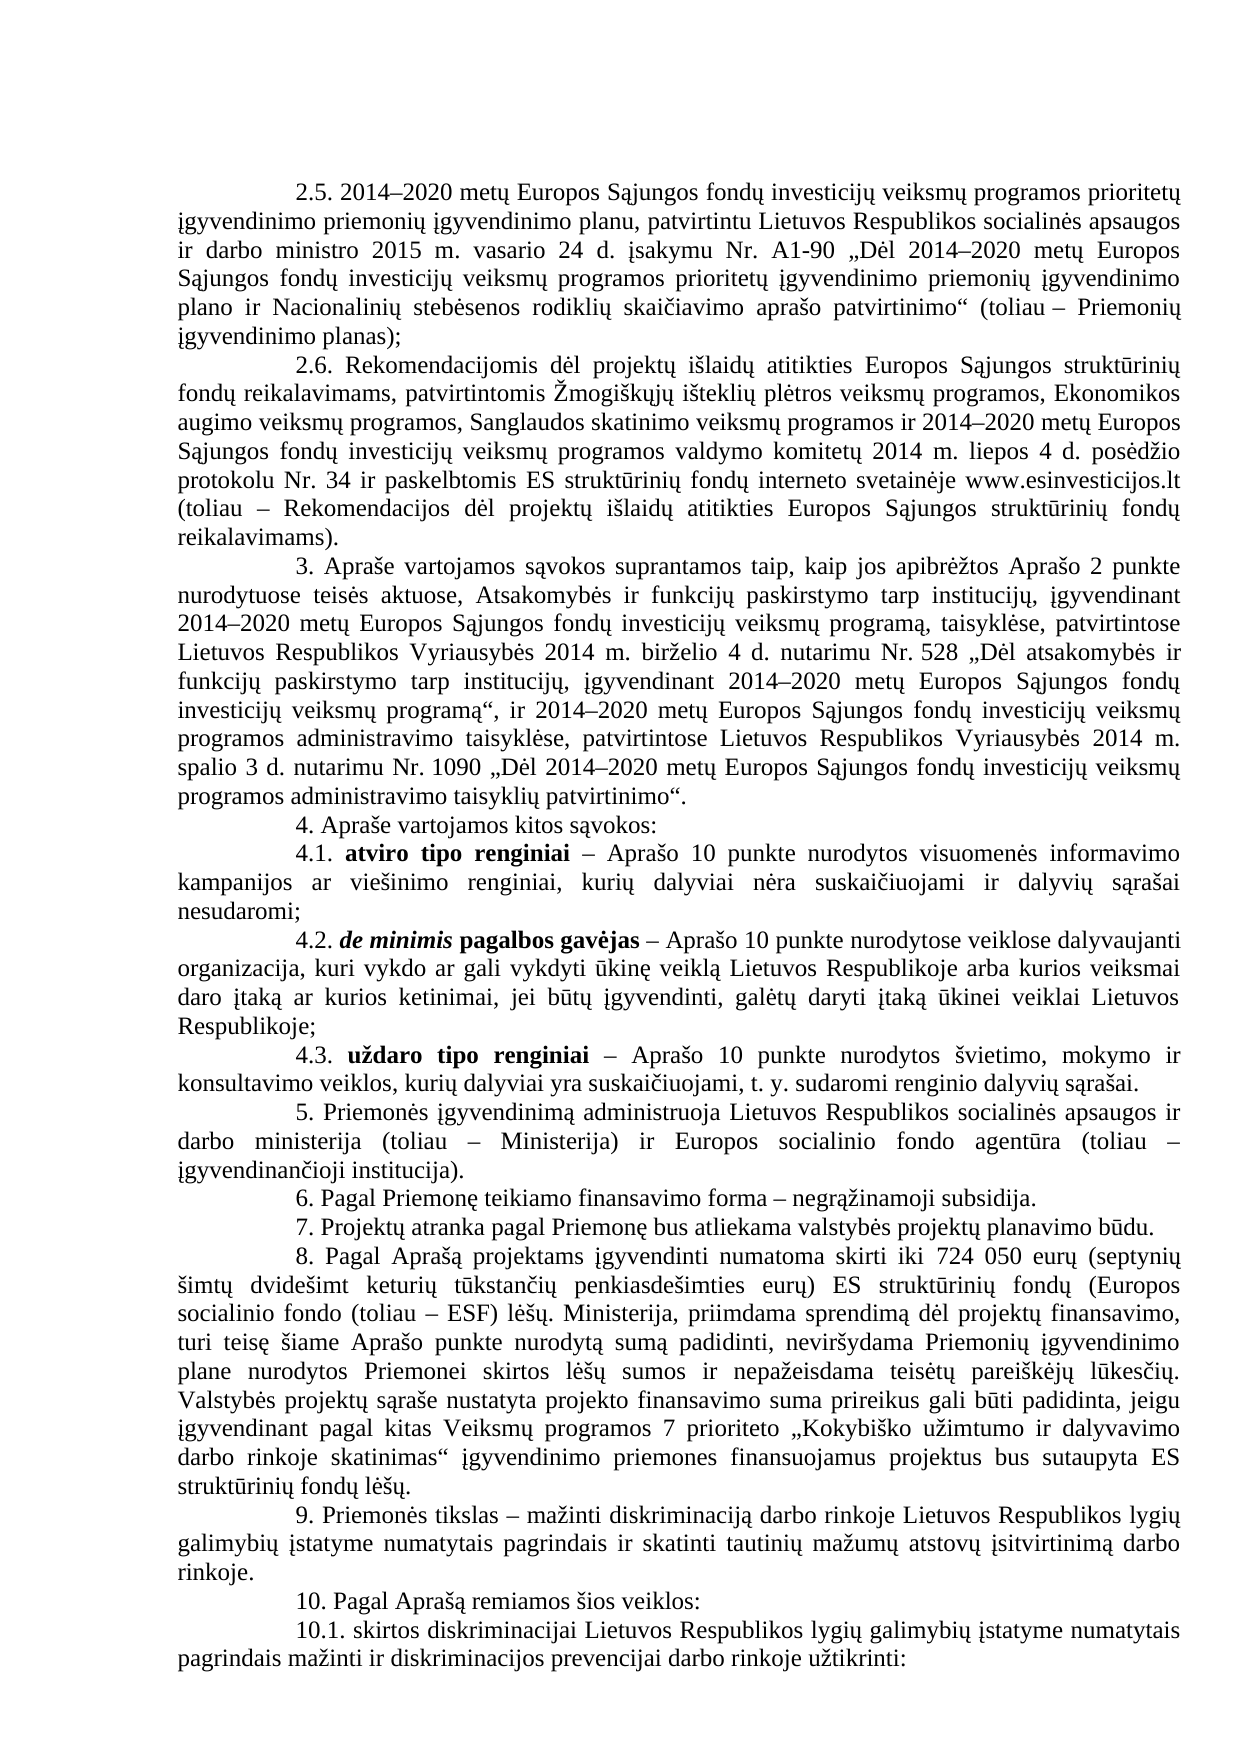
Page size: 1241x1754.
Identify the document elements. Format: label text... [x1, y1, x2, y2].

text 4.3. uždaro tipo renginiai – Aprašo 10 punkte nurodytos švietimo, mokymo ir konsultavimo veiklos, kurių dalyviai yra suskaičiuojami, t. y. sudaromi renginio dalyvių sąrašai. [177, 1040, 1181, 1097]
text 10. Pagal Aprašą remiamos šios veiklos: [177, 1586, 1181, 1615]
text 5. Priemonės įgyvendinimą administruoja Lietuvos Respublikos socialinės apsaugos ir darbo ministerija (toliau – Ministerija) ir Europos socialinio fondo agentūra (toliau – įgyvendinančioji institucija). [177, 1097, 1181, 1183]
text 7. Projektų atranka pagal Priemonę bus atliekama valstybės projektų planavimo būdu. [177, 1212, 1181, 1241]
text 10.1. skirtos diskriminacijai Lietuvos Respublikos lygių galimybių įstatyme numatytais pagrindais mažinti ir diskriminacijos prevencijai darbo rinkoje užtikrinti: [177, 1615, 1181, 1672]
text 4.2. de minimis pagalbos gavėjas – Aprašo 10 punkte nurodytose veiklose dalyvaujanti organizacija, kuri vykdo ar gali vykdyti ūkinę veiklą Lietuvos Respublikoje arba kurios veiksmai daro įtaką ar kurios ketinimai, jei būtų įgyvendinti, galėtų daryti įtaką ūkinei veiklai Lietuvos Respublikoje; [177, 925, 1181, 1040]
text 3. Apraše vartojamos sąvokos suprantamos taip, kaip jos apibrėžtos Aprašo 2 punkte nurodytuose teisės aktuose, Atsakomybės ir funkcijų paskirstymo tarp institucijų, įgyvendinant 2014–2020 metų Europos Sąjungos fondų investicijų veiksmų programą, taisyklėse, patvirtintose Lietuvos Respublikos Vyriausybės 2014 m. birželio 4 d. nutarimu Nr. 528 „Dėl atsakomybės ir funkcijų paskirstymo tarp institucijų, įgyvendinant 2014–2020 metų Europos Sąjungos fondų investicijų veiksmų programą“, ir 2014–2020 metų Europos Sąjungos fondų investicijų veiksmų programos administravimo taisyklėse, patvirtintose Lietuvos Respublikos Vyriausybės 2014 m. spalio 3 d. nutarimu Nr. 1090 „Dėl 2014–2020 metų Europos Sąjungos fondų investicijų veiksmų programos administravimo taisyklių patvirtinimo“. [177, 551, 1181, 810]
text 2.5. 2014–2020 metų Europos Sąjungos fondų investicijų veiksmų programos prioritetų įgyvendinimo priemonių įgyvendinimo planu, patvirtintu Lietuvos Respublikos socialinės apsaugos ir darbo ministro 2015 m. vasario 24 d. įsakymu Nr. A1-90 „Dėl 2014–2020 metų Europos Sąjungos fondų investicijų veiksmų programos prioritetų įgyvendinimo priemonių įgyvendinimo plano ir Nacionalinių stebėsenos rodiklių skaičiavimo aprašo patvirtinimo“ (toliau – Priemonių įgyvendinimo planas); [177, 177, 1181, 350]
text 4. Apraše vartojamos kitos sąvokos: [177, 810, 1181, 838]
text 4.1. atviro tipo renginiai – Aprašo 10 punkte nurodytos visuomenės informavimo kampanijos ar viešinimo renginiai, kurių dalyviai nėra suskaičiuojami ir dalyvių sąrašai nesudaromi; [177, 838, 1181, 925]
text 9. Priemonės tikslas – mažinti diskriminaciją darbo rinkoje Lietuvos Respublikos lygių galimybių įstatyme numatytais pagrindais ir skatinti tautinių mažumų atstovų įsitvirtinimą darbo rinkoje. [177, 1500, 1181, 1586]
text 6. Pagal Priemonę teikiamo finansavimo forma – negrąžinamoji subsidija. [177, 1183, 1181, 1212]
text 2.6. Rekomendacijomis dėl projektų išlaidų atitikties Europos Sąjungos struktūrinių fondų reikalavimams, patvirtintomis Žmogiškųjų išteklių plėtros veiksmų programos, Ekonomikos augimo veiksmų programos, Sanglaudos skatinimo veiksmų programos ir 2014–2020 metų Europos Sąjungos fondų investicijų veiksmų programos valdymo komitetų 2014 m. liepos 4 d. posėdžio protokolu Nr. 34 ir paskelbtomis ES struktūrinių fondų interneto svetainėje www.esinvesticijos.lt (toliau – Rekomendacijos dėl projektų išlaidų atitikties Europos Sąjungos struktūrinių fondų reikalavimams). [177, 350, 1181, 551]
text 8. Pagal Aprašą projektams įgyvendinti numatoma skirti iki 724 050 eurų (septynių šimtų dvidešimt keturių tūkstančių penkiasdešimties eurų) ES struktūrinių fondų (Europos socialinio fondo (toliau – ESF) lėšų. Ministerija, priimdama sprendimą dėl projektų finansavimo, turi teisę šiame Aprašo punkte nurodytą sumą padidinti, neviršydama Priemonių įgyvendinimo plane nurodytos Priemonei skirtos lėšų sumos ir nepažeisdama teisėtų pareiškėjų lūkesčių. Valstybės projektų sąraše nustatyta projekto finansavimo suma prireikus gali būti padidinta, jeigu įgyvendinant pagal kitas Veiksmų programos 7 prioriteto „Kokybiško užimtumo ir dalyvavimo darbo rinkoje skatinimas“ įgyvendinimo priemones finansuojamus projektus bus sutaupyta ES struktūrinių fondų lėšų. [177, 1241, 1181, 1500]
